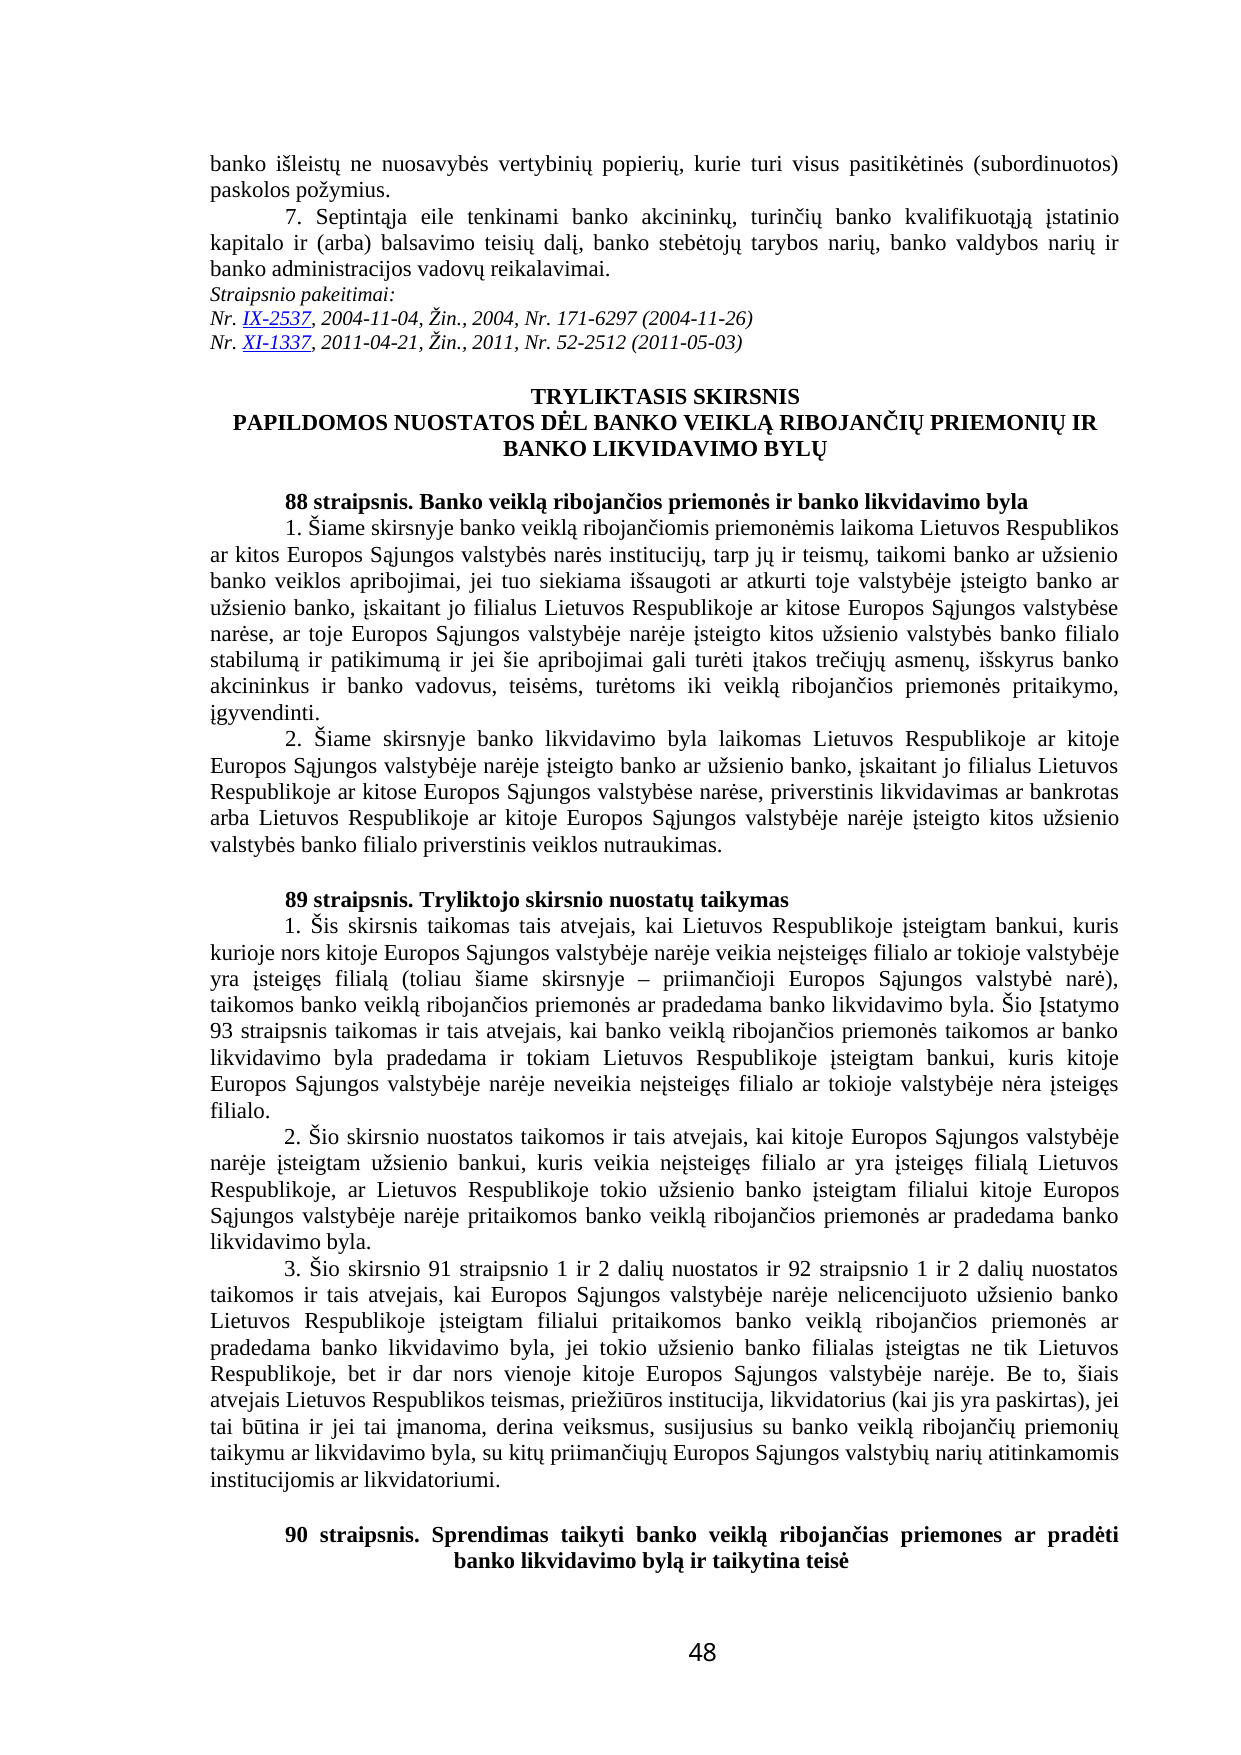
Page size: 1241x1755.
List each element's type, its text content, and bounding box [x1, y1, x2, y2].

text Straipsnio pakeitimai: [210, 282, 1120, 306]
text Nr. XI-1337, 2011-04-21, Žin., 2011, Nr. 52-2512 (2011-05-03) [210, 330, 1120, 354]
text 89 straipsnis. Tryliktojo skirsnio nuostatų taikymas [210, 886, 1120, 912]
text 2. Šio skirsnio nuostatos taikomos ir tais atvejais, kai kitoje Europos Sąjungos valstybėje narėje įsteigtam užsienio bankui, kuris veikia neįsteigęs filialo ar yra įsteigęs filialą Lietuvos Respublikoje, ar Lietuvos Respublikoje tokio užsienio banko įsteigtam filialui kitoje Europos Sąjungos valstybėje narėje pritaikomos banko veiklą ribojančios priemonės ar pradedama banko likvidavimo byla. [210, 1123, 1120, 1255]
text banko išleistų ne nuosavybės vertybinių popierių, kurie turi visus pasitikėtinės (subordinuotos) paskolos požymius. [210, 150, 1120, 203]
text 2. Šiame skirsnyje banko likvidavimo byla laikomas Lietuvos Respublikoje ar kitoje Europos Sąjungos valstybėje narėje įsteigto banko ar užsienio banko, įskaitant jo filialus Lietuvos Respublikoje ar kitose Europos Sąjungos valstybėse narėse, priverstinis likvidavimas ar bankrotas arba Lietuvos Respublikoje ar kitoje Europos Sąjungos valstybėje narėje įsteigto kitos užsienio valstybės banko filialo priverstinis veiklos nutraukimas. [210, 725, 1120, 857]
text 90 straipsnis. Sprendimas taikyti banko veiklą ribojančias priemones ar pradėti banko likvidavimo bylą ir taikytina teisė [285, 1521, 1120, 1573]
text PAPILDOMOS NUOSTATOS DĖL BANKO VEIKLĄ RIBOJANČIŲ PRIEMONIŲ IR BANKO LIKVIDAVIMO BYLŲ [210, 409, 1120, 462]
text 3. Šio skirsnio 91 straipsnio 1 ir 2 dalių nuostatos ir 92 straipsnio 1 ir 2 dalių nuostatos taikomos ir tais atvejais, kai Europos Sąjungos valstybėje narėje nelicencijuoto užsienio banko Lietuvos Respublikoje įsteigtam filialui pritaikomos banko veiklą ribojančios priemonės ar pradedama banko likvidavimo byla, jei tokio užsienio banko filialas įsteigtas ne tik Lietuvos Respublikoje, bet ir dar nors vienoje kitoje Europos Sąjungos valstybėje narėje. Be to, šiais atvejais Lietuvos Respublikos teismas, priežiūros institucija, likvidatorius (kai jis yra paskirtas), jei tai būtina ir jei tai įmanoma, derina veiksmus, susijusius su banko veiklą ribojančių priemonių taikymu ar likvidavimo byla, su kitų priimančiųjų Europos Sąjungos valstybių narių atitinkamomis institucijomis ar likvidatoriumi. [210, 1255, 1120, 1492]
text 7. Septintąja eile tenkinami banko akcininkų, turinčių banko kvalifikuotąją įstatinio kapitalo ir (arba) balsavimo teisių dalį, banko stebėtojų tarybos narių, banko valdybos narių ir banko administracijos vadovų reikalavimai. [210, 203, 1120, 282]
text Nr. IX-2537, 2004-11-04, Žin., 2004, Nr. 171-6297 (2004-11-26) [210, 306, 1120, 330]
text TRYLIKTASIS SKIRSNIS [210, 383, 1120, 409]
text 88 straipsnis. Banko veiklą ribojančios priemonės ir banko likvidavimo byla [210, 488, 1120, 514]
text 1. Šis skirsnis taikomas tais atvejais, kai Lietuvos Respublikoje įsteigtam bankui, kuris kurioje nors kitoje Europos Sąjungos valstybėje narėje veikia neįsteigęs filialo ar tokioje valstybėje yra įsteigęs filialą (toliau šiame skirsnyje – priimančioji Europos Sąjungos valstybė narė), taikomos banko veiklą ribojančios priemonės ar pradedama banko likvidavimo byla. Šio Įstatymo 93 straipsnis taikomas ir tais atvejais, kai banko veiklą ribojančios priemonės taikomos ar banko likvidavimo byla pradedama ir tokiam Lietuvos Respublikoje įsteigtam bankui, kuris kitoje Europos Sąjungos valstybėje narėje neveikia neįsteigęs filialo ar tokioje valstybėje nėra įsteigęs filialo. [210, 912, 1120, 1123]
text 1. Šiame skirsnyje banko veiklą ribojančiomis priemonėmis laikoma Lietuvos Respublikos ar kitos Europos Sąjungos valstybės narės institucijų, tarp jų ir teismų, taikomi banko ar užsienio banko veiklos apribojimai, jei tuo siekiama išsaugoti ar atkurti toje valstybėje įsteigto banko ar užsienio banko, įskaitant jo filialus Lietuvos Respublikoje ar kitose Europos Sąjungos valstybėse narėse, ar toje Europos Sąjungos valstybėje narėje įsteigto kitos užsienio valstybės banko filialo stabilumą ir patikimumą ir jei šie apribojimai gali turėti įtakos trečiųjų asmenų, išskyrus banko akcininkus ir banko vadovus, teisėms, turėtoms iki veiklą ribojančios priemonės pritaikymo, įgyvendinti. [210, 514, 1120, 725]
